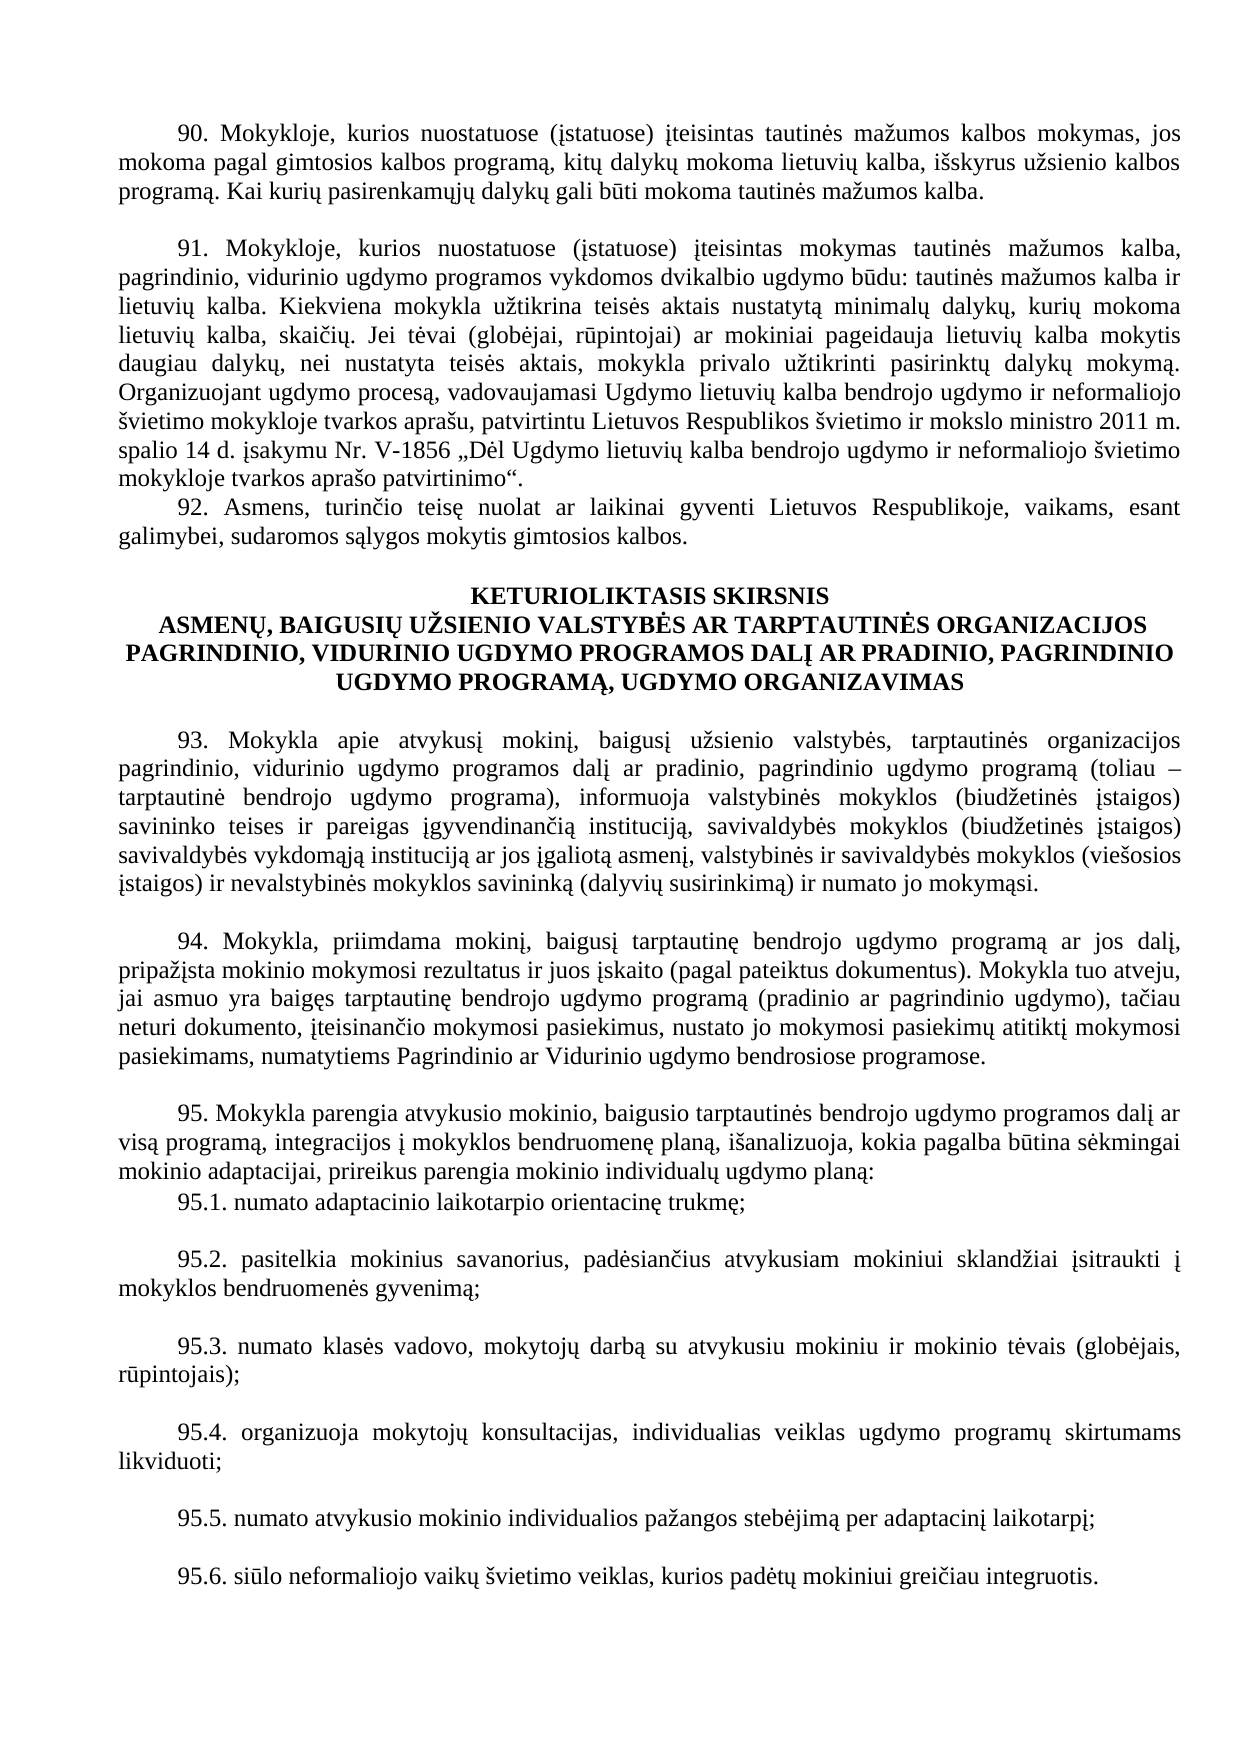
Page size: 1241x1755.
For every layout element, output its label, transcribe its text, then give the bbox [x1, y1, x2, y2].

text 94. Mokykla, priimdama mokinį, baigusį tarptautinę bendrojo ugdymo programą ar jos dalį, pripažįsta mokinio mokymosi rezultatus ir juos įskaito (pagal pateiktus dokumentus). Mokykla tuo atveju, jai asmuo yra baigęs tarptautinę bendrojo ugdymo programą (pradinio ar pagrindinio ugdymo), tačiau neturi dokumento, įteisinančio mokymosi pasiekimus, nustato jo mokymosi pasiekimų atitiktį mokymosi pasiekimams, numatytiems Pagrindinio ar Vidurinio ugdymo bendrosiose programose. [118, 926, 1182, 1070]
text 95.3. numato klasės vadovo, mokytojų darbą su atvykusiu mokiniu ir mokinio tėvais (globėjais, rūpintojais); [118, 1331, 1182, 1388]
text 93. Mokykla apie atvykusį mokinį, baigusį užsienio valstybės, tarptautinės organizacijos pagrindinio, vidurinio ugdymo programos dalį ar pradinio, pagrindinio ugdymo programą (toliau – tarptautinė bendrojo ugdymo programa), informuoja valstybinės mokyklos (biudžetinės įstaigos) savininko teises ir pareigas įgyvendinančią instituciją, savivaldybės mokyklos (biudžetinės įstaigos) savivaldybės vykdomąją instituciją ar jos įgaliotą asmenį, valstybinės ir savivaldybės mokyklos (viešosios įstaigos) ir nevalstybinės mokyklos savininką (dalyvių susirinkimą) ir numato jo mokymąsi. [118, 725, 1182, 897]
text 95.2. pasitelkia mokinius savanorius, padėsiančius atvykusiam mokiniui sklandžiai įsitraukti į mokyklos bendruomenės gyvenimą; [118, 1244, 1182, 1302]
text ASMENŲ, BAIGUSIŲ UŽSIENIO VALSTYBĖS AR TARPTAUTINĖS ORGANIZACIJOS PAGRINDINIO, VIDURINIO UGDYMO PROGRAMOS DALĮ AR PRADINIO, PAGRINDINIO UGDYMO PROGRAMĄ, UGDYMO ORGANIZAVIMAS [118, 610, 1182, 696]
text 95.6. siūlo neformaliojo vaikų švietimo veiklas, kurios padėtų mokiniui greičiau integruotis. [118, 1561, 1182, 1589]
text 90. Mokykloje, kurios nuostatuose (įstatuose) įteisintas tautinės mažumos kalbos mokymas, jos mokoma pagal gimtosios kalbos programą, kitų dalykų mokoma lietuvių kalba, išskyrus užsienio kalbos programą. Kai kurių pasirenkamųjų dalykų gali būti mokoma tautinės mažumos kalba. [118, 118, 1182, 205]
text 95.1. numato adaptacinio laikotarpio orientacinę trukmę; [118, 1187, 1182, 1216]
text KETURIOLIKTASIS SKIRSNIS [118, 581, 1182, 610]
text 95.5. numato atvykusio mokinio individualios pažangos stebėjimą per adaptacinį laikotarpį; [118, 1503, 1182, 1532]
text 95.4. organizuoja mokytojų konsultacijas, individualias veiklas ugdymo programų skirtumams likviduoti; [118, 1417, 1182, 1474]
text 92. Asmens, turinčio teisę nuolat ar laikinai gyventi Lietuvos Respublikoje, vaikams, esant galimybei, sudaromos sąlygos mokytis gimtosios kalbos. [118, 492, 1182, 550]
text 91. Mokykloje, kurios nuostatuose (įstatuose) įteisintas mokymas tautinės mažumos kalba, pagrindinio, vidurinio ugdymo programos vykdomos dvikalbio ugdymo būdu: tautinės mažumos kalba ir lietuvių kalba. Kiekviena mokykla užtikrina teisės aktais nustatytą minimalų dalykų, kurių mokoma lietuvių kalba, skaičių. Jei tėvai (globėjai, rūpintojai) ar mokiniai pageidauja lietuvių kalba mokytis daugiau dalykų, nei nustatyta teisės aktais, mokykla privalo užtikrinti pasirinktų dalykų mokymą. Organizuojant ugdymo procesą, vadovaujamasi Ugdymo lietuvių kalba bendrojo ugdymo ir neformaliojo švietimo mokykloje tvarkos aprašu, patvirtintu Lietuvos Respublikos švietimo ir mokslo ministro 2011 m. spalio 14 d. įsakymu Nr. V-1856 „Dėl Ugdymo lietuvių kalba bendrojo ugdymo ir neformaliojo švietimo mokykloje tvarkos aprašo patvirtinimo“. [118, 233, 1182, 492]
text 95. Mokykla parengia atvykusio mokinio, baigusio tarptautinės bendrojo ugdymo programos dalį ar visą programą, integracijos į mokyklos bendruomenę planą, išanalizuoja, kokia pagalba būtina sėkmingai mokinio adaptacijai, prireikus parengia mokinio individualų ugdymo planą: [118, 1098, 1182, 1185]
